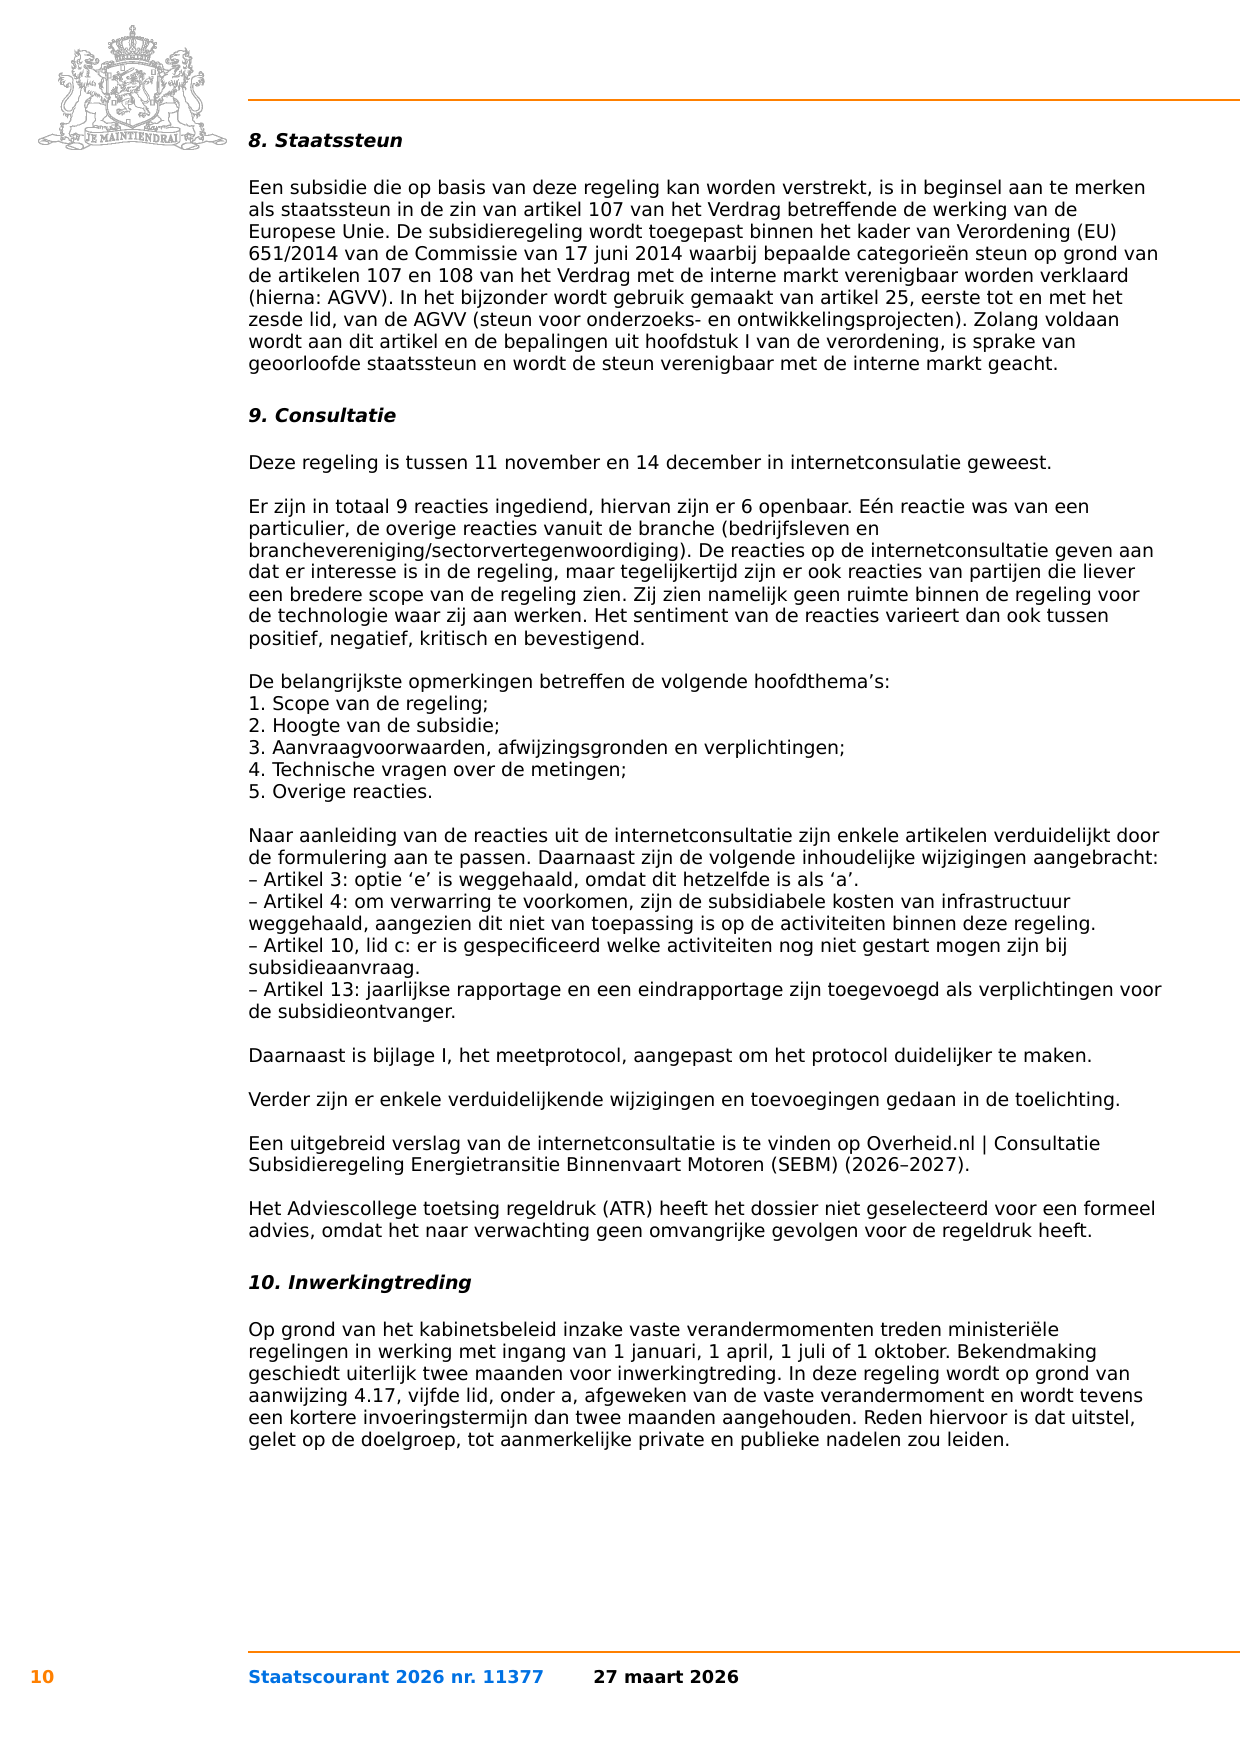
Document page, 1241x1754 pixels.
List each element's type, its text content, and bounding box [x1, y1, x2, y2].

text 5. Overige reacties. [248, 781, 1163, 803]
text Verder zijn er enkele verduidelijkende wijzigingen en toevoegingen gedaan in de toelichting. [248, 1088, 1163, 1111]
text De belangrijkste opmerkingen betreffen de volgende hoofdthema’s: [248, 671, 1163, 693]
text Er zijn in totaal 9 reacties ingediend, hiervan zijn er 6 openbaar. Eén reactie was van een particulier, de overige reacties vanuit de branche (bedrijfsleven en branchevereniging/sectorvertegenwoordiging). De reacties op de internetconsultatie geven aan dat er interesse is in de regeling, maar tegelijkertijd zijn er ook reacties van partijen die liever een bredere scope van de regeling zien. Zij zien namelijk geen ruimte binnen de regeling voor de technologie waar zij aan werken. Het sentiment van de reacties varieert dan ook tussen positief, negatief, kritisch en bevestigend. [248, 496, 1163, 649]
subtitle 10. Inwerkingtreding [248, 1272, 1163, 1294]
text 1. Scope van de regeling; [248, 693, 1163, 715]
picture [38, 25, 227, 150]
text – Artikel 13: jaarlijkse rapportage en een eindrapportage zijn toegevoegd als verplichtingen voor de subsidieontvanger. [248, 979, 1163, 1023]
text Deze regeling is tussen 11 november en 14 december in internetconsulatie geweest. [248, 452, 1163, 474]
text Op grond van het kabinetsbeleid inzake vaste verandermomenten treden ministeriële regelingen in werking met ingang van 1 januari, 1 april, 1 juli of 1 oktober. Bekendmaking geschiedt uiterlijk twee maanden voor inwerkingtreding. In deze regeling wordt op grond van aanwijzing 4.17, vijfde lid, onder a, afgeweken van de vaste verandermoment en wordt tevens een kortere invoeringstermijn dan twee maanden aangehouden. Reden hiervoor is dat uitstel, gelet op de doelgroep, tot aanmerkelijke private en publieke nadelen zou leiden. [248, 1319, 1163, 1451]
text Een uitgebreid verslag van de internetconsultatie is te vinden op Overheid.nl | Consultatie Subsidieregeling Energietransitie Binnenvaart Motoren (SEBM) (2026–2027). [248, 1132, 1163, 1176]
text 2. Hoogte van de subsidie; [248, 715, 1163, 737]
text Daarnaast is bijlage I, het meetprotocol, aangepast om het protocol duidelijker te maken. [248, 1045, 1163, 1067]
subtitle 8. Staatssteun [248, 130, 1163, 152]
text 3. Aanvraagvoorwaarden, afwijzingsgronden en verplichtingen; [248, 737, 1163, 759]
text Het Adviescollege toetsing regeldruk (ATR) heeft het dossier niet geselecteerd voor een formeel advies, omdat het naar verwachting geen omvangrijke gevolgen voor de regeldruk heeft. [248, 1198, 1163, 1242]
text – Artikel 3: optie ‘e’ is weggehaald, omdat dit hetzelfde is als ‘a’. [248, 869, 1163, 891]
text Een subsidie die op basis van deze regeling kan worden verstrekt, is in beginsel aan te merken als staatssteun in de zin van artikel 107 van het Verdrag betreffende de werking van de Europese Unie. De subsidieregeling wordt toegepast binnen het kader van Verordening (EU) 651/2014 van de Commissie van 17 juni 2014 waarbij bepaalde categorieën steun op grond van de artikelen 107 en 108 van het Verdrag met de interne markt verenigbaar worden verklaard (hierna: AGVV). In het bijzonder wordt gebruik gemaakt van artikel 25, eerste tot en met het zesde lid, van de AGVV (steun voor onderzoeks- en ontwikkelingsprojecten). Zolang voldaan wordt aan dit artikel en de bepalingen uit hoofdstuk I van de verordening, is sprake van geoorloofde staatssteun en wordt de steun verenigbaar met de interne markt geacht. [248, 177, 1163, 375]
text 4. Technische vragen over de metingen; [248, 759, 1163, 781]
text – Artikel 10, lid c: er is gespecificeerd welke activiteiten nog niet gestart mogen zijn bij subsidieaanvraag. [248, 935, 1163, 979]
subtitle 9. Consultatie [248, 405, 1163, 427]
text – Artikel 4: om verwarring te voorkomen, zijn de subsidiabele kosten van infrastructuur weggehaald, aangezien dit niet van toepassing is op de activiteiten binnen deze regeling. [248, 891, 1163, 935]
text Naar aanleiding van de reacties uit de internetconsultatie zijn enkele artikelen verduidelijkt door de formulering aan te passen. Daarnaast zijn de volgende inhoudelijke wijzigingen aangebracht: [248, 825, 1163, 869]
